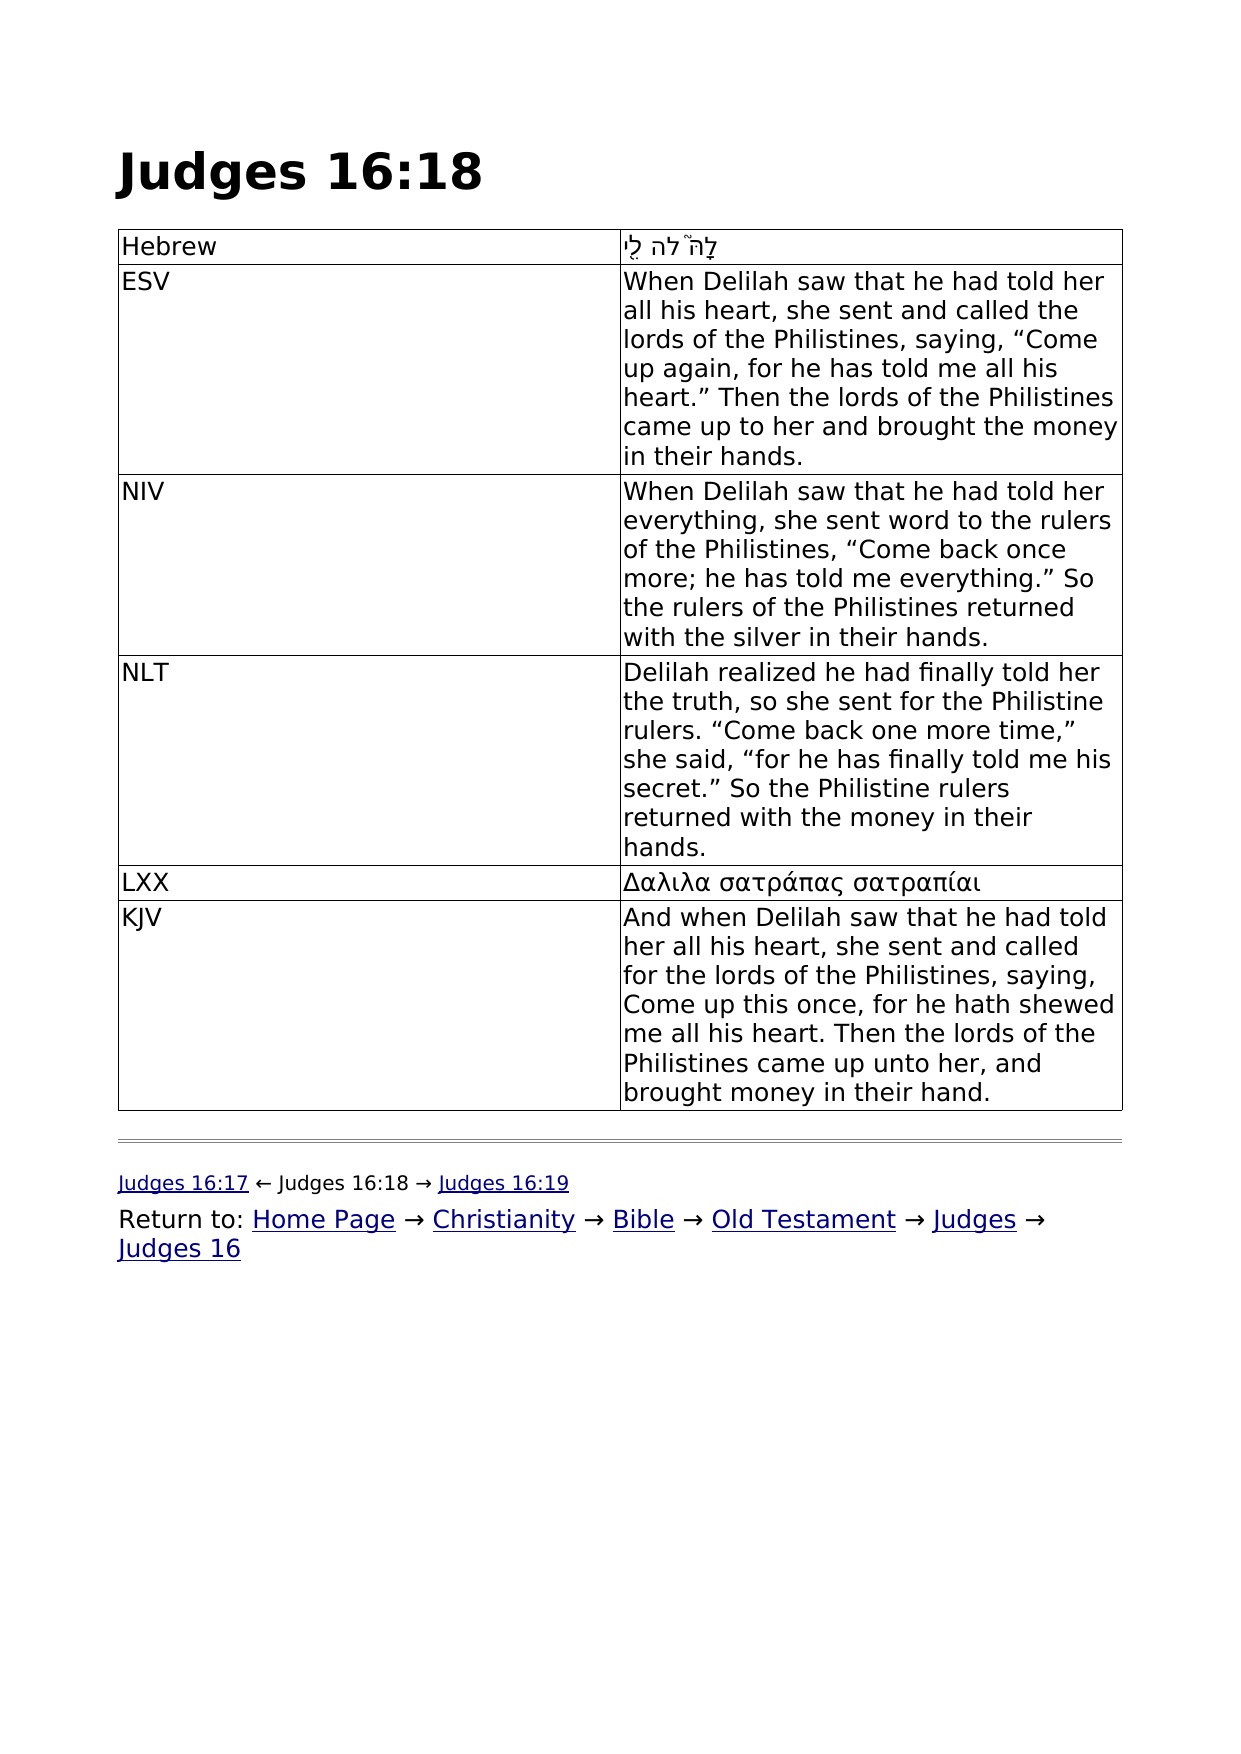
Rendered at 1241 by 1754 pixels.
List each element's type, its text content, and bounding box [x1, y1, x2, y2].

table_cell Delilah realized he had finally told her the truth, so she sent for the Philistine rulers. “Come back one more time,” she said, “for he has finally told me his secret.” So the Philistine rulers returned with the money in their hands. [621, 656, 1122, 865]
table_cell When Delilah saw that he had told her everything, she sent word to the rulers of the Philistines, “Come back once more; he has told me everything.” So the rulers of the Philistines returned with the silver in their hands. [621, 475, 1122, 655]
table_cell KJV [119, 901, 620, 1110]
table_cell NLT [119, 656, 620, 865]
table_cell And when Delilah saw that he had told her all his heart, she sent and called for the lords of the Philistines, saying, Come up this once, for he hath shewed me all his heart. Then the lords of the Philistines came up unto her, and brought money in their hand. [621, 901, 1122, 1110]
subtitle Judges 16:18 [118, 143, 1122, 201]
table_cell NIV [119, 475, 620, 655]
table_cell When Delilah saw that he had told her all his heart, she sent and called the lords of the Philistines, saying, “Come up again, for he has told me all his heart.” Then the lords of the Philistines came up to her and brought the money in their hands. [621, 265, 1122, 474]
table_cell ESV [119, 265, 620, 474]
text Judges 16:17 ← Judges 16:18 → Judges 16:19 [118, 1171, 1122, 1205]
table_cell LXX [119, 866, 620, 900]
table_cell Δαλιλα σατράπας σατραπίαι [621, 866, 1122, 900]
text Return to: Home Page → Christianity → Bible → Old Testament → Judges → Judges 16 [118, 1205, 1122, 1264]
table_header Hebrew [119, 230, 620, 264]
table_header לָהּ֮ לה לִ֖י [621, 230, 1122, 264]
